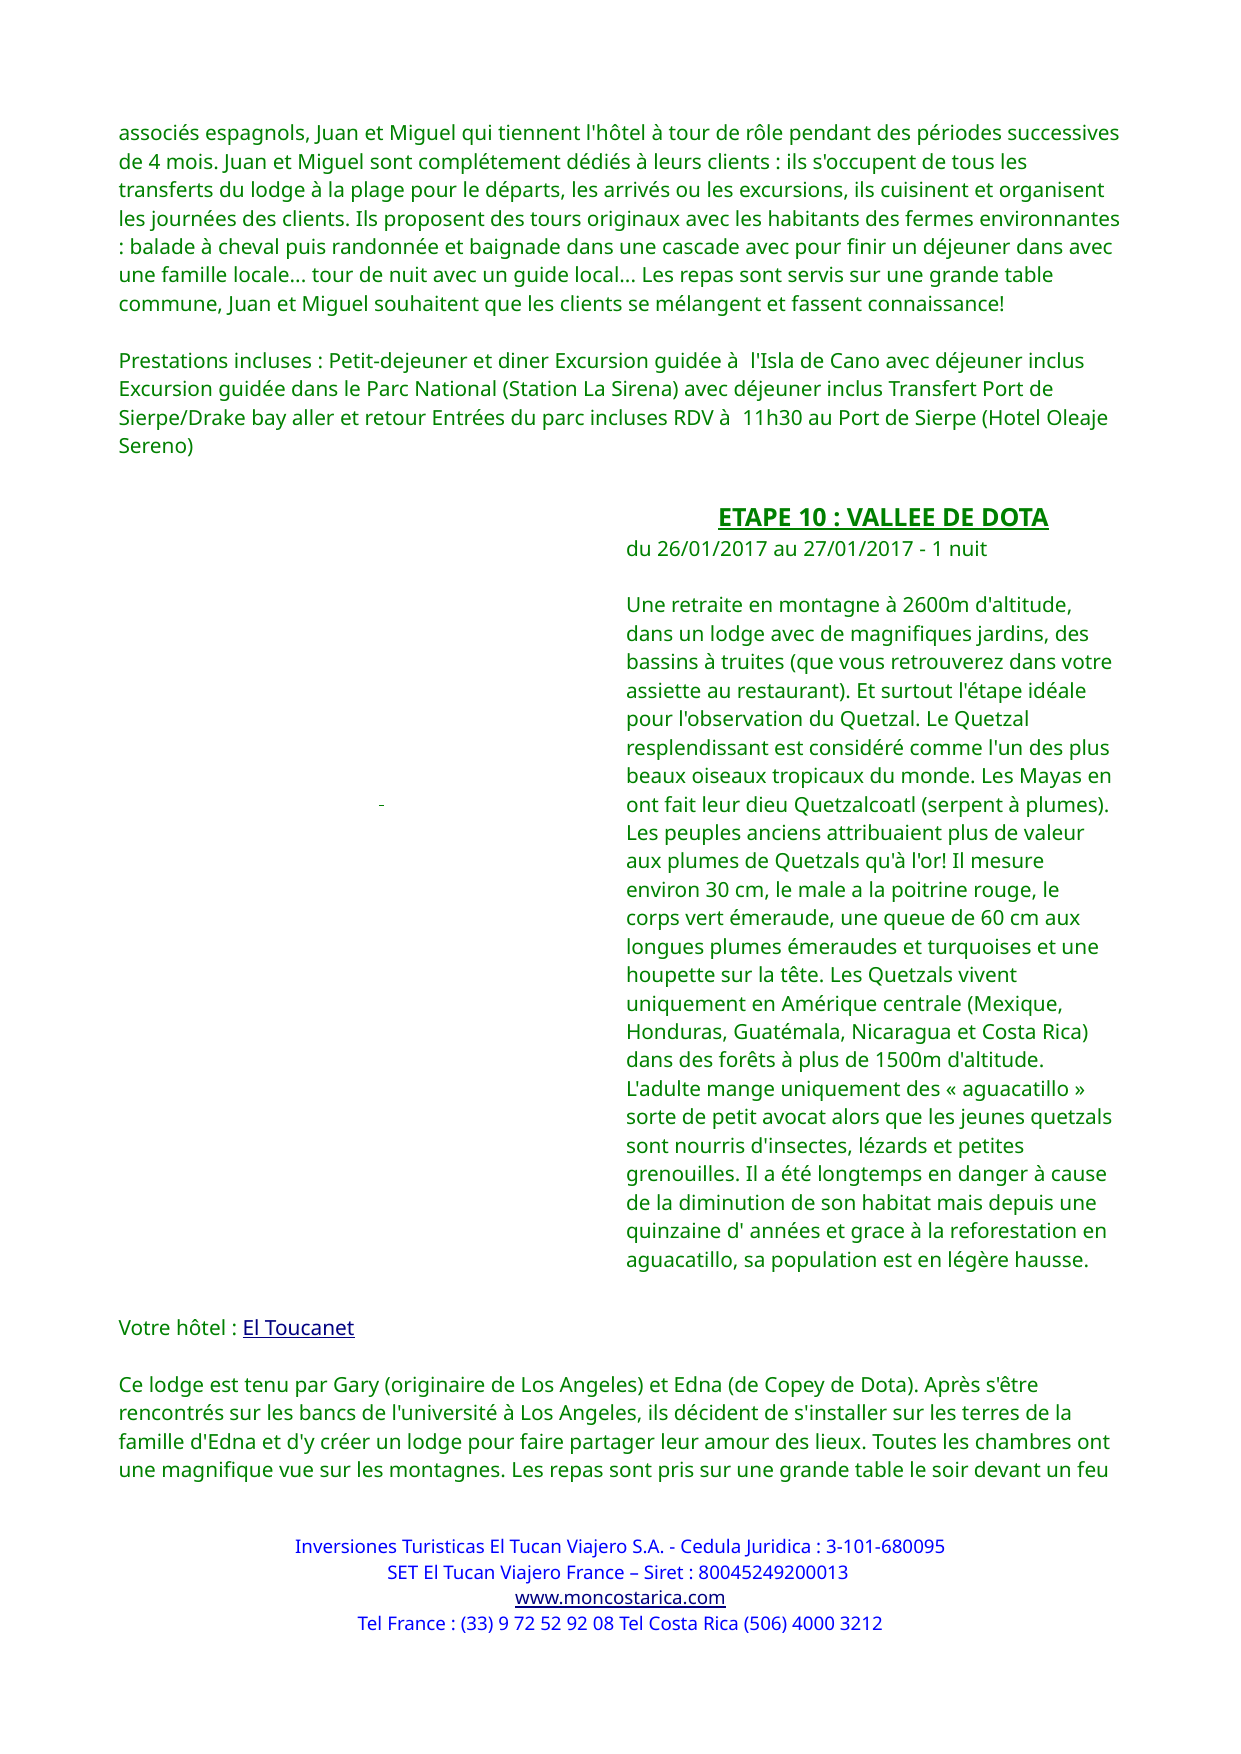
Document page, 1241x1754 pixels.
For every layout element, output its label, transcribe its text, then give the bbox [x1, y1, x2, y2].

table_header [118, 494, 620, 1279]
table_header ETAPE 10 : VALLEE DE DOTA du 26/01/2017 au 27/01/2017 - 1 nuit Une retraite en montagne à 2600m d'altitude, dans un lodge avec de magnifiques jardins, des bassins à truites (que vous retrouverez dans votre assiette au restaurant). Et surtout l'étape idéale pour l'observation du Quetzal. Le Quetzal resplendissant est considéré comme l'un des plus beaux oiseaux tropicaux du monde. Les Mayas en ont fait leur dieu Quetzalcoatl (serpent à plumes). Les peuples anciens attribuaient plus de valeur aux plumes de Quetzals qu'à l'or! Il mesure environ 30 cm, le male a la poitrine rouge, le corps vert émeraude, une queue de 60 cm aux longues plumes émeraudes et turquoises et une houpette sur la tête. Les Quetzals vivent uniquement en Amérique centrale (Mexique, Honduras, Guatémala, Nicaragua et Costa Rica) dans des forêts à plus de 1500m d'altitude. L'adulte mange uniquement des « aguacatillo » sorte de petit avocat alors que les jeunes quetzals sont nourris d'insectes, lézards et petites grenouilles. Il a été longtemps en danger à cause de la diminution de son habitat mais depuis une quinzaine d' années et grace à la reforestation en aguacatillo, sa population est en légère hausse. [620, 494, 1122, 1279]
text Votre hôtel : El Toucanet [118, 1313, 1122, 1341]
text associés espagnols, Juan et Miguel qui tiennent l'hôtel à tour de rôle pendant des périodes successives de 4 mois. Juan et Miguel sont complétement dédiés à leurs clients : ils s'occupent de tous les transferts du lodge à la plage pour le départs, les arrivés ou les excursions, ils cuisinent et organisent les journées des clients. Ils proposent des tours originaux avec les habitants des fermes environnantes : balade à cheval puis randonnée et baignade dans une cascade avec pour finir un déjeuner dans avec une famille locale... tour de nuit avec un guide local... Les repas sont servis sur une grande table commune, Juan et Miguel souhaitent que les clients se mélangent et fassent connaissance! [118, 118, 1122, 317]
text Ce lodge est tenu par Gary (originaire de Los Angeles) et Edna (de Copey de Dota). Après s'être rencontrés sur les bancs de l'université à Los Angeles, ils décident de s'installer sur les terres de la famille d'Edna et d'y créer un lodge pour faire partager leur amour des lieux. Toutes les chambres ont une magnifique vue sur les montagnes. Les repas sont pris sur une grande table le soir devant un feu [118, 1370, 1122, 1484]
text Prestations incluses : Petit-dejeuner et diner Excursion guidée à l'Isla de Cano avec déjeuner inclus Excursion guidée dans le Parc National (Station La Sirena) avec déjeuner inclus Transfert Port de Sierpe/Drake bay aller et retour Entrées du parc incluses RDV à 11h30 au Port de Sierpe (Hotel Oleaje Sereno) [118, 346, 1122, 460]
